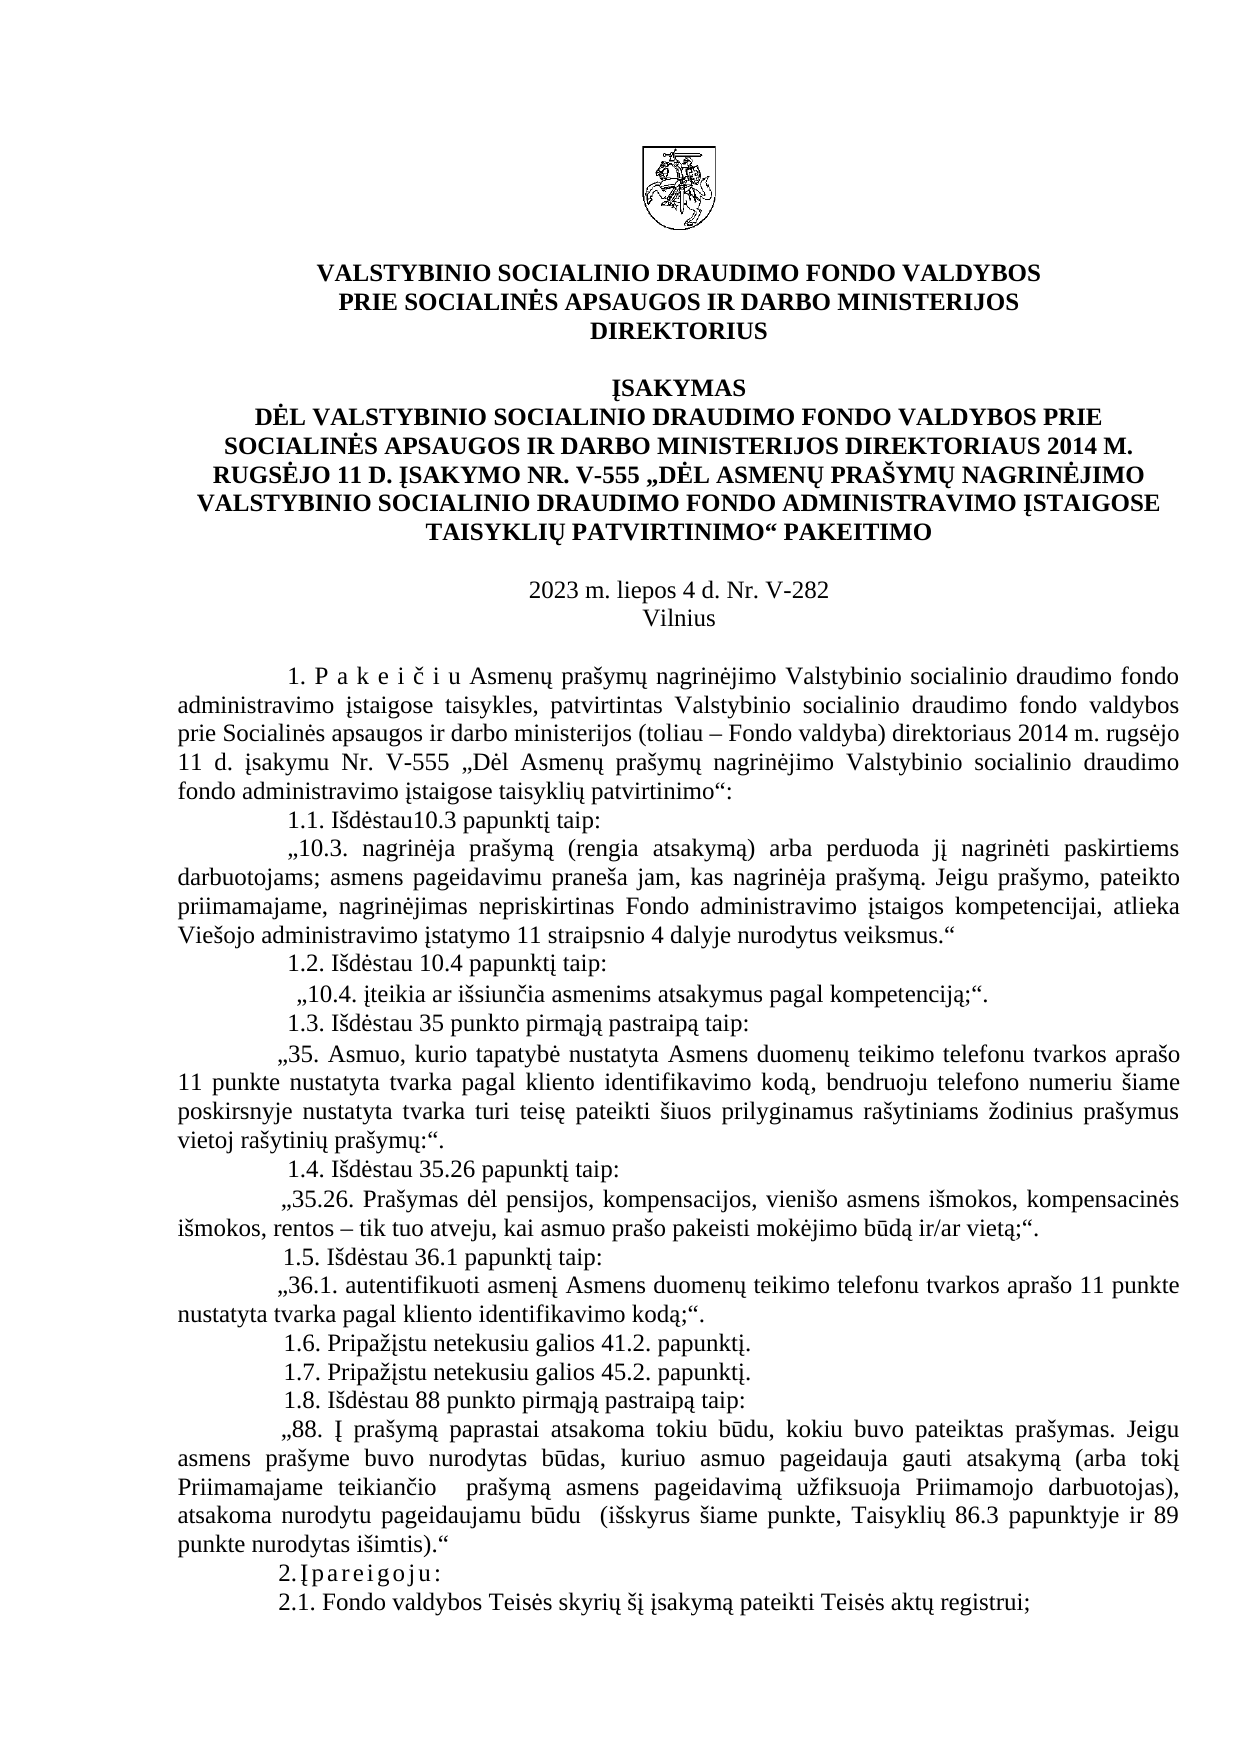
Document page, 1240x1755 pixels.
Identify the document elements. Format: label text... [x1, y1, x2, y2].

text ĮSAKYMAS [177, 373, 1181, 402]
text 2023 m. liepos 4 d. Nr. V-282 [177, 575, 1181, 603]
text „10.3. nagrinėja prašymą (rengia atsakymą) arba perduoda jį nagrinėti paskirtiems darbuotojams; asmens pageidavimu praneša jam, kas nagrinėja prašymą. Jeigu prašymo, pateikto priimamajame, nagrinėjimas nepriskirtinas Fondo administravimo įstaigos kompetencijai, atlieka Viešojo administravimo įstatymo 11 straipsnio 4 dalyje nurodytus veiksmus.“ [177, 833, 1181, 948]
text 1.8. Išdėstau 88 punkto pirmąją pastraipą taip: [177, 1386, 1181, 1414]
text DĖL VALSTYBINIO SOCIALINIO DRAUDIMO FONDO VALDYBOS PRIE SOCIALINĖS APSAUGOS IR DARBO MINISTERIJOS DIREKTORIAUS 2014 M. RUGSĖJO 11 D. ĮSAKYMO NR. V-555 „DĖL ASMENŲ PRAŠYMŲ NAGRINĖJIMO VALSTYBINIO SOCIALINIO DRAUDIMO FONDO ADMINISTRAVIMO ĮSTAIGOSE TAISYKLIŲ PATVIRTINIMO“ PAKEITIMO [177, 402, 1181, 546]
text 1.6. Pripažįstu netekusiu galios 41.2. papunktį. [177, 1328, 1181, 1357]
text VALSTYBINIO SOCIALINIO DRAUDIMO FONDO VALDYBOS [177, 258, 1181, 287]
text „88. Į prašymą paprastai atsakoma tokiu būdu, kokiu buvo pateiktas prašymas. Jeigu asmens prašyme buvo nurodytas būdas, kuriuo asmuo pageidauja gauti atsakymą (arba tokį Priimamajame teikiančio prašymą asmens pageidavimą užfiksuoja Priimamojo darbuotojas), atsakoma nurodytu pageidaujamu būdu (išskyrus šiame punkte, Taisyklių 86.3 papunktyje ir 89 punkte nurodytas išimtis).“ [177, 1414, 1181, 1558]
text 1.5. Išdėstau 36.1 papunktį taip: [177, 1242, 1181, 1271]
text PRIE SOCIALINĖS APSAUGOS IR DARBO MINISTERIJOS [177, 287, 1181, 316]
text 2.Įpareigoju: [177, 1558, 1181, 1587]
text 1.3. Išdėstau 35 punkto pirmąją pastraipą taip: [177, 1008, 1181, 1037]
text DIREKTORIUS [177, 316, 1181, 345]
text 1.7. Pripažįstu netekusiu galios 45.2. papunktį. [177, 1357, 1181, 1386]
text 1. P a k e i č i u Asmenų prašymų nagrinėjimo Valstybinio socialinio draudimo fondo administravimo įstaigose taisykles, patvirtintas Valstybinio socialinio draudimo fondo valdybos prie Socialinės apsaugos ir darbo ministerijos (toliau – Fondo valdyba) direktoriaus 2014 m. rugsėjo 11 d. įsakymu Nr. V-555 „Dėl Asmenų prašymų nagrinėjimo Valstybinio socialinio draudimo fondo administravimo įstaigose taisyklių patvirtinimo“: [177, 661, 1181, 805]
text 2.1. Fondo valdybos Teisės skyrių šį įsakymą pateikti Teisės aktų registrui; [177, 1587, 1181, 1616]
text 1.2. Išdėstau 10.4 papunktį taip: [177, 948, 1181, 977]
text „35. Asmuo, kurio tapatybė nustatyta Asmens duomenų teikimo telefonu tvarkos aprašo 11 punkte nustatyta tvarka pagal kliento identifikavimo kodą, bendruoju telefono numeriu šiame poskirsnyje nustatyta tvarka turi teisę pateikti šiuos prilyginamus rašytiniams žodinius prašymus vietoj rašytinių prašymų:“. [177, 1039, 1181, 1154]
text 1.4. Išdėstau 35.26 papunktį taip: [177, 1154, 1181, 1182]
text „35.26. Prašymas dėl pensijos, kompensacijos, vienišo asmens išmokos, kompensacinės išmokos, rentos – tik tuo atveju, kai asmuo prašo pakeisti mokėjimo būdą ir/ar vietą;“. [177, 1184, 1181, 1242]
text „10.4. įteikia ar išsiunčia asmenims atsakymus pagal kompetenciją;“. [177, 979, 1181, 1008]
text „36.1. autentifikuoti asmenį Asmens duomenų teikimo telefonu tvarkos aprašo 11 punkte nustatyta tvarka pagal kliento identifikavimo kodą;“. [177, 1271, 1181, 1328]
text Vilnius [177, 603, 1181, 632]
text 1.1. Išdėstau10.3 papunktį taip: [177, 805, 1181, 833]
